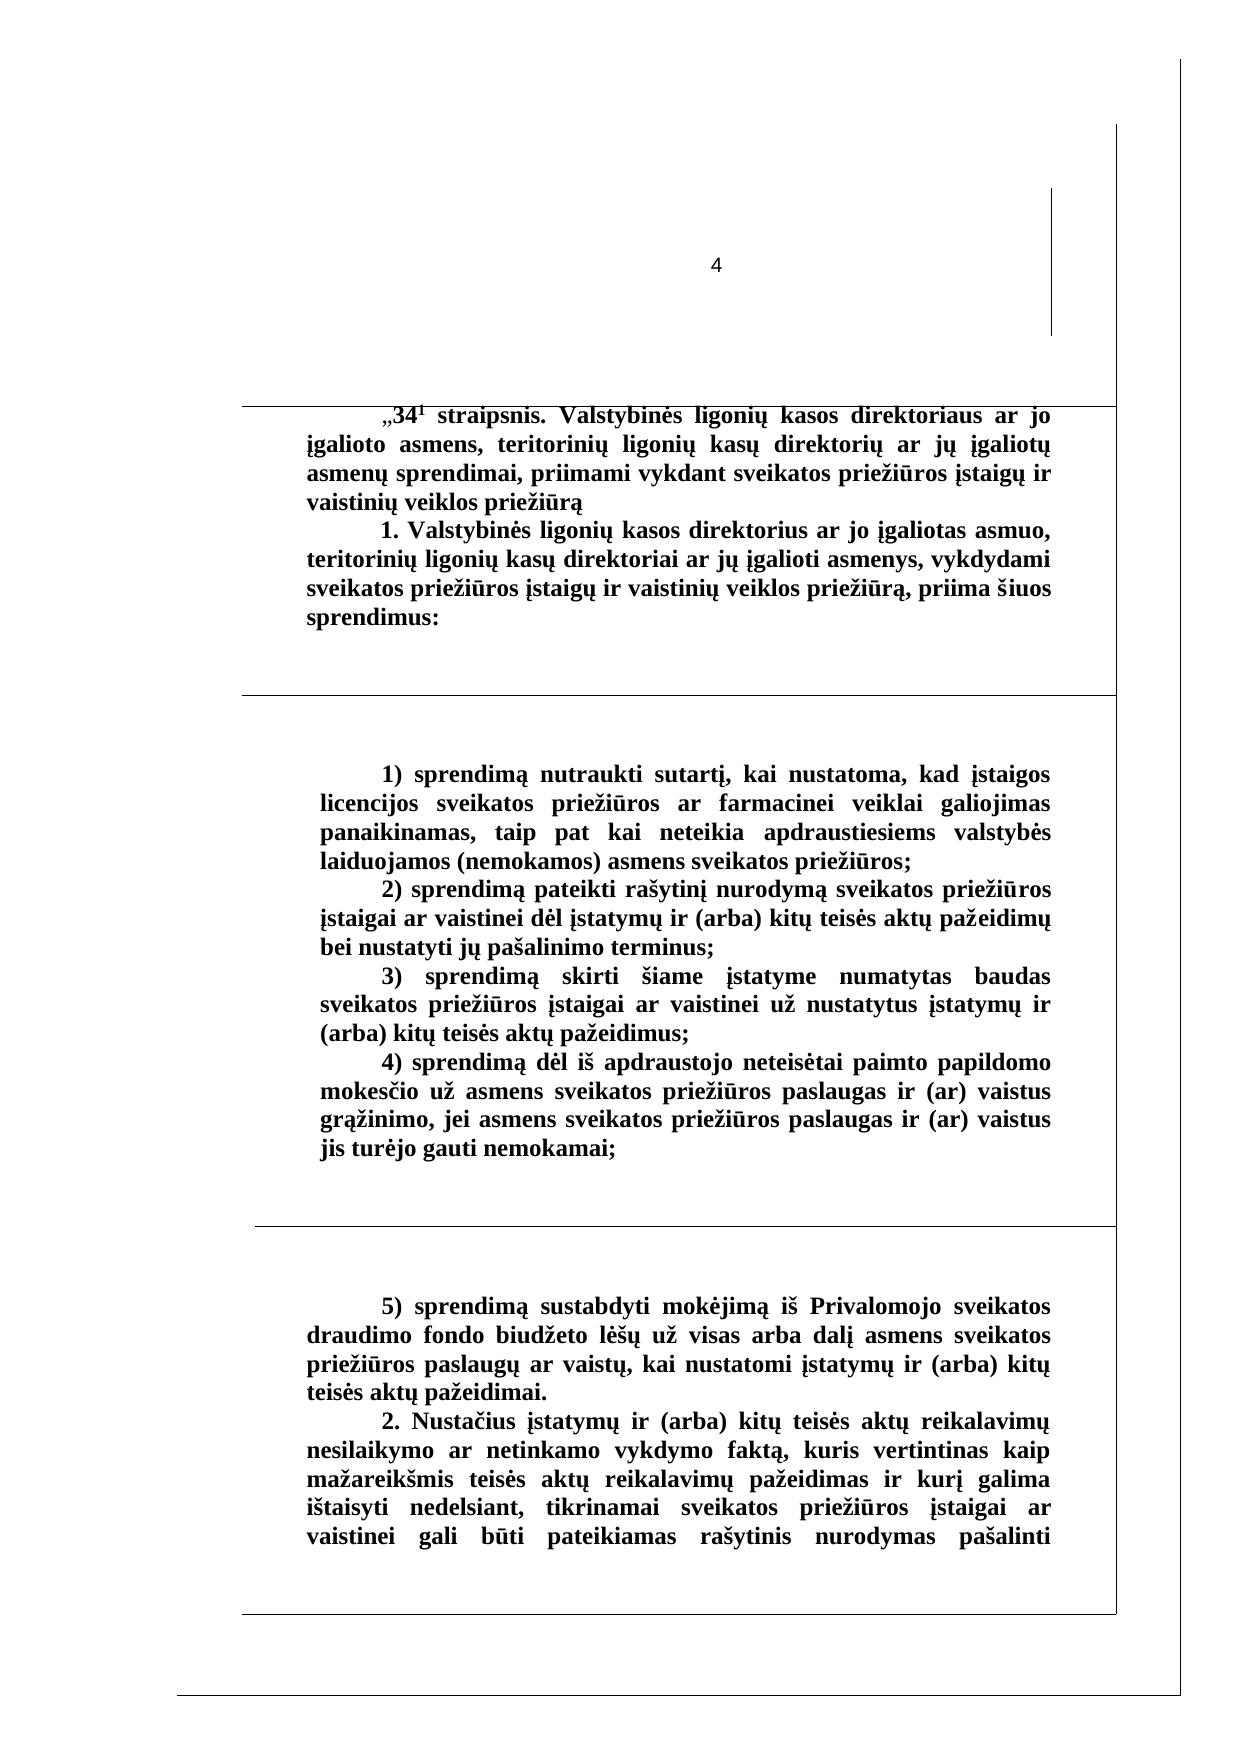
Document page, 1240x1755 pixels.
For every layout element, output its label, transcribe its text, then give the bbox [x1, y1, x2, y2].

text „341 straipsnis. Valstybinės ligonių kasos direktoriaus ar jo įgalioto asmens, teritorinių ligonių kasų direktorių ar jų įgaliotų asmenų sprendimai, priimami vykdant sveikatos priežiūros įstaigų ir vaistinių veiklos priežiūrą [242, 336, 1116, 515]
text 4) sprendimą dėl iš apdraustojo neteisėtai paimto papildomo mokesčio už asmens sveikatos priežiūros paslaugas ir (ar) vaistus grąžinimo, jei asmens sveikatos priežiūros paslaugas ir (ar) vaistus jis turėjo gauti nemokamai; [255, 1047, 1116, 1226]
text 5) sprendimą sustabdyti mokėjimą iš Privalomojo sveikatos draudimo fondo biudžeto lėšų už visas arba dalį asmens sveikatos priežiūros paslaugų ar vaistų, kai nustatomi įstatymų ir (arba) kitų teisės aktų pažeidimai. [242, 1227, 1116, 1406]
text 2. Nustačius įstatymų ir (arba) kitų teisės aktų reikalavimų nesilaikymo ar netinkamo vykdymo faktą, kuris vertintinas kaip mažareikšmis teisės aktų reikalavimų pažeidimas ir kurį galima ištaisyti nedelsiant, tikrinamai sveikatos priežiūros įstaigai ar vaistinei gali būti pateikiamas rašytinis nurodymas pašalinti [242, 1406, 1116, 1614]
text 3) sprendimą skirti šiame įstatyme numatytas baudas sveikatos priežiūros įstaigai ar vaistinei už nustatytus įstatymų ir (arba) kitų teisės aktų pažeidimus; [255, 961, 1116, 1047]
text 1) sprendimą nutraukti sutartį, kai nustatoma, kad įstaigos licencijos sveikatos priežiūros ar farmacinei veiklai galiojimas panaikinamas, taip pat kai neteikia apdraustiesiems valstybės laiduojamos (nemokamos) asmens sveikatos priežiūros; [255, 695, 1116, 874]
text 2) sprendimą pateikti rašytinį nurodymą sveikatos priežiūros įstaigai ar vaistinei dėl įstatymų ir (arba) kitų teisės aktų pažeidimų bei nustatyti jų pašalinimo terminus; [255, 874, 1116, 961]
text 1. Valstybinės ligonių kasos direktorius ar jo įgaliotas asmuo, teritorinių ligonių kasų direktoriai ar jų įgalioti asmenys, vykdydami sveikatos priežiūros įstaigų ir vaistinių veiklos priežiūrą, priima šiuos sprendimus: [242, 515, 1116, 695]
